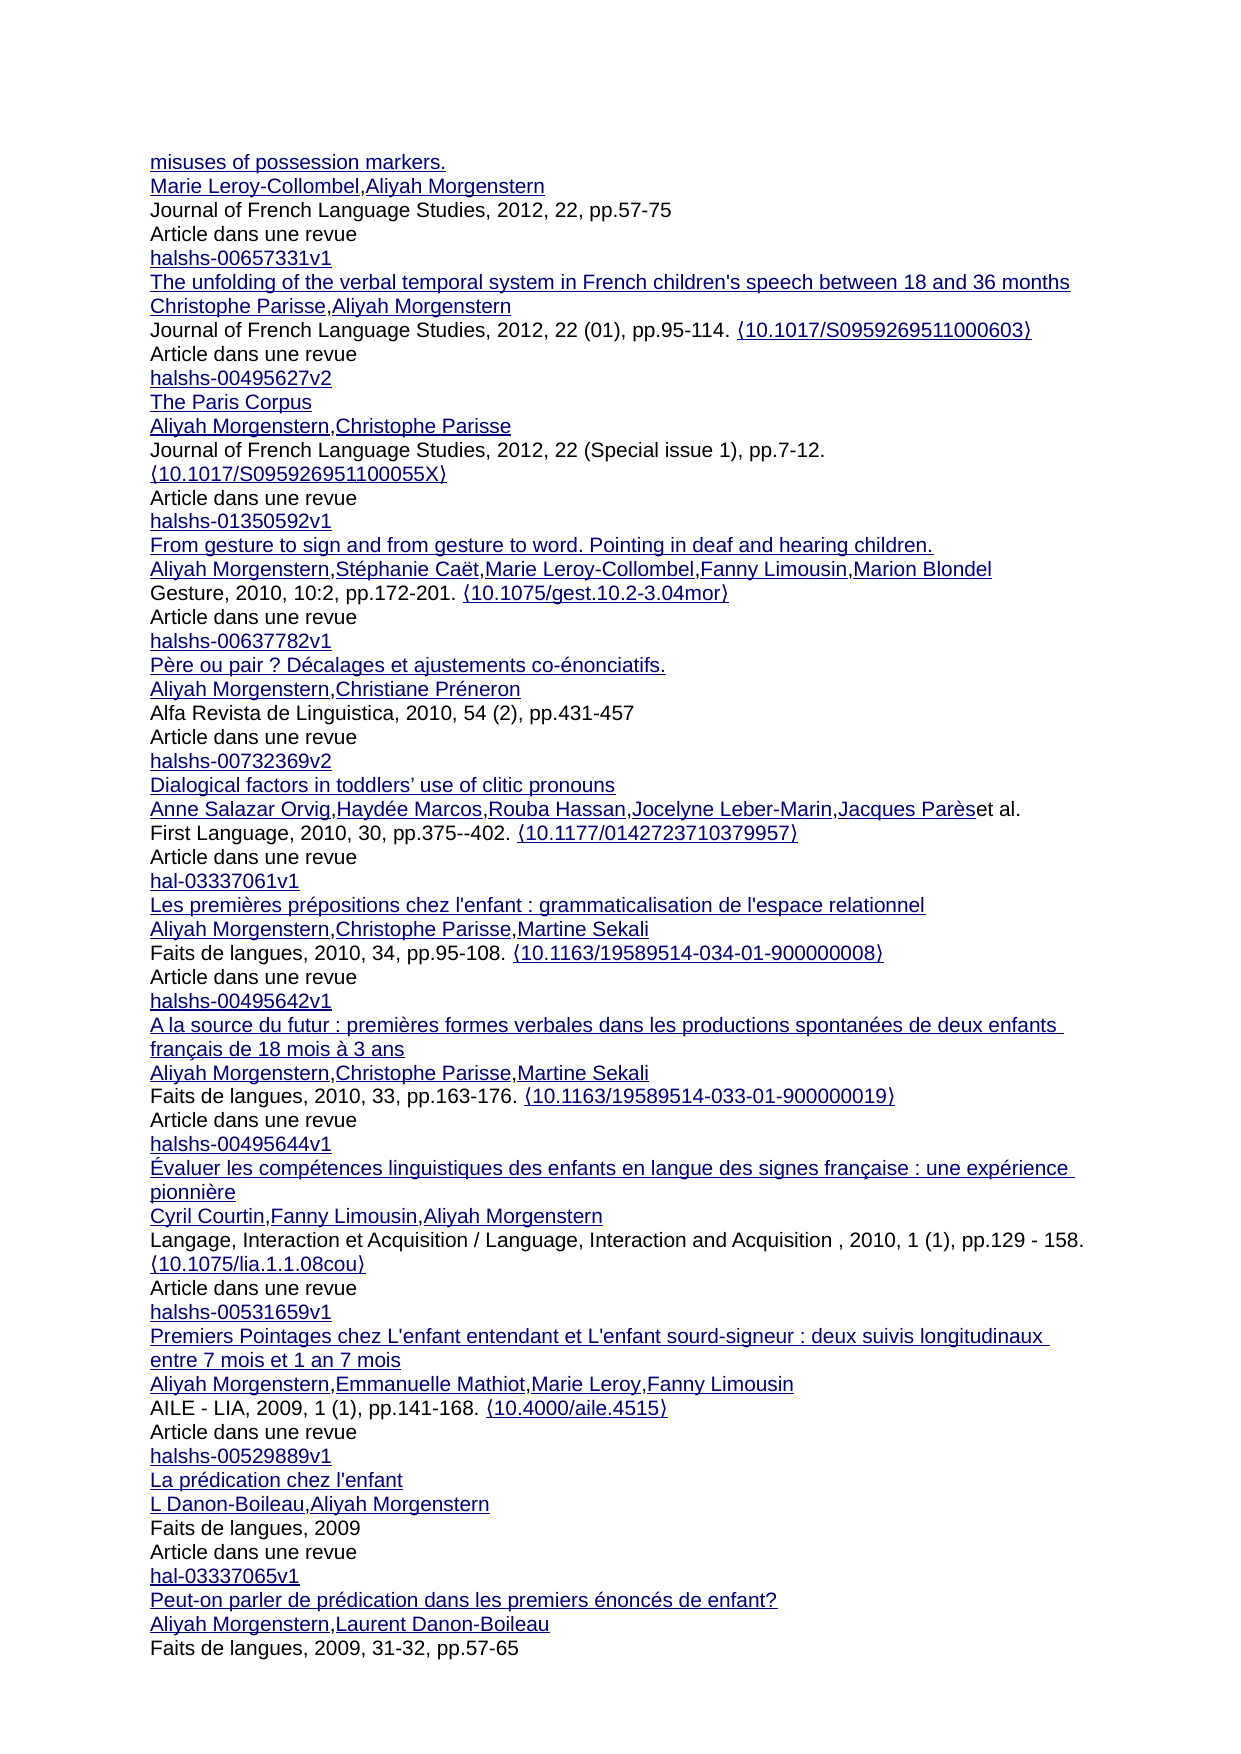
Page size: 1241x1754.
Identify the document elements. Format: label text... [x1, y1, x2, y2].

table_cell La prédication chez l'enfant L Danon-Boileau,Aliyah Morgenstern Faits de langues, 2009 Article dans une revue hal-03337065v1 [150, 1468, 1090, 1587]
table_cell Évaluer les compétences linguistiques des enfants en langue des signes française : une expérience pionnière Cyril Courtin,Fanny Limousin,Aliyah Morgenstern Langage, Interaction et Acquisition / Language, Interaction and Acquisition , 2010, 1 (1), pp.129 - 158. ⟨10.1075/lia.1.1.08cou⟩ Article dans une revue halshs-00531659v1 [150, 1156, 1090, 1324]
table_cell The unfolding of the verbal temporal system in French children's speech between 18 and 36 months Christophe Parisse,Aliyah Morgenstern Journal of French Language Studies, 2012, 22 (01), pp.95-114. ⟨10.1017/S0959269511000603⟩ Article dans une revue halshs-00495627v2 [150, 270, 1090, 389]
table_cell Père ou pair ? Décalages et ajustements co-énonciatifs. Aliyah Morgenstern,Christiane Préneron Alfa Revista de Linguistica, 2010, 54 (2), pp.431-457 Article dans une revue halshs-00732369v2 [150, 653, 1090, 773]
table_cell Dialogical factors in toddlers’ use of clitic pronouns Anne Salazar Orvig,Haydée Marcos,Rouba Hassan,Jocelyne Leber-Marin,Jacques Parèset al. First Language, 2010, 30, pp.375--402. ⟨10.1177/0142723710379957⟩ Article dans une revue hal-03337061v1 [150, 773, 1090, 893]
table_cell A la source du futur : premières formes verbales dans les productions spontanées de deux enfants français de 18 mois à 3 ans Aliyah Morgenstern,Christophe Parisse,Martine Sekali Faits de langues, 2010, 33, pp.163-176. ⟨10.1163/19589514-033-01-900000019⟩ Article dans une revue halshs-00495644v1 [150, 1013, 1090, 1156]
table_cell The Paris Corpus Aliyah Morgenstern,Christophe Parisse Journal of French Language Studies, 2012, 22 (Special issue 1), pp.7-12. ⟨10.1017/S095926951100055X⟩ Article dans une revue halshs-01350592v1 [150, 390, 1090, 533]
table_cell Premiers Pointages chez L'enfant entendant et L'enfant sourd-signeur : deux suivis longitudinaux entre 7 mois et 1 an 7 mois Aliyah Morgenstern,Emmanuelle Mathiot,Marie Leroy,Fanny Limousin AILE - LIA, 2009, 1 (1), pp.141-168. ⟨10.4000/aile.4515⟩ Article dans une revue halshs-00529889v1 [150, 1324, 1090, 1468]
table_cell From gesture to sign and from gesture to word. Pointing in deaf and hearing children. Aliyah Morgenstern,Stéphanie Caët,Marie Leroy-Collombel,Fanny Limousin,Marion Blondel Gesture, 2010, 10:2, pp.172-201. ⟨10.1075/gest.10.2-3.04mor⟩ Article dans une revue halshs-00637782v1 [150, 533, 1090, 653]
table_cell Les premières prépositions chez l'enfant : grammaticalisation de l'espace relationnel Aliyah Morgenstern,Christophe Parisse,Martine Sekali Faits de langues, 2010, 34, pp.95-108. ⟨10.1163/19589514-034-01-900000008⟩ Article dans une revue halshs-00495642v1 [150, 893, 1090, 1012]
table_cell Peut-on parler de prédication dans les premiers énoncés de enfant? Aliyah Morgenstern,Laurent Danon-Boileau Faits de langues, 2009, 31-32, pp.57-65 [150, 1588, 1090, 1659]
table_cell misuses of possession markers. Marie Leroy-Collombel,Aliyah Morgenstern Journal of French Language Studies, 2012, 22, pp.57-75 Article dans une revue halshs-00657331v1 [150, 150, 1090, 270]
